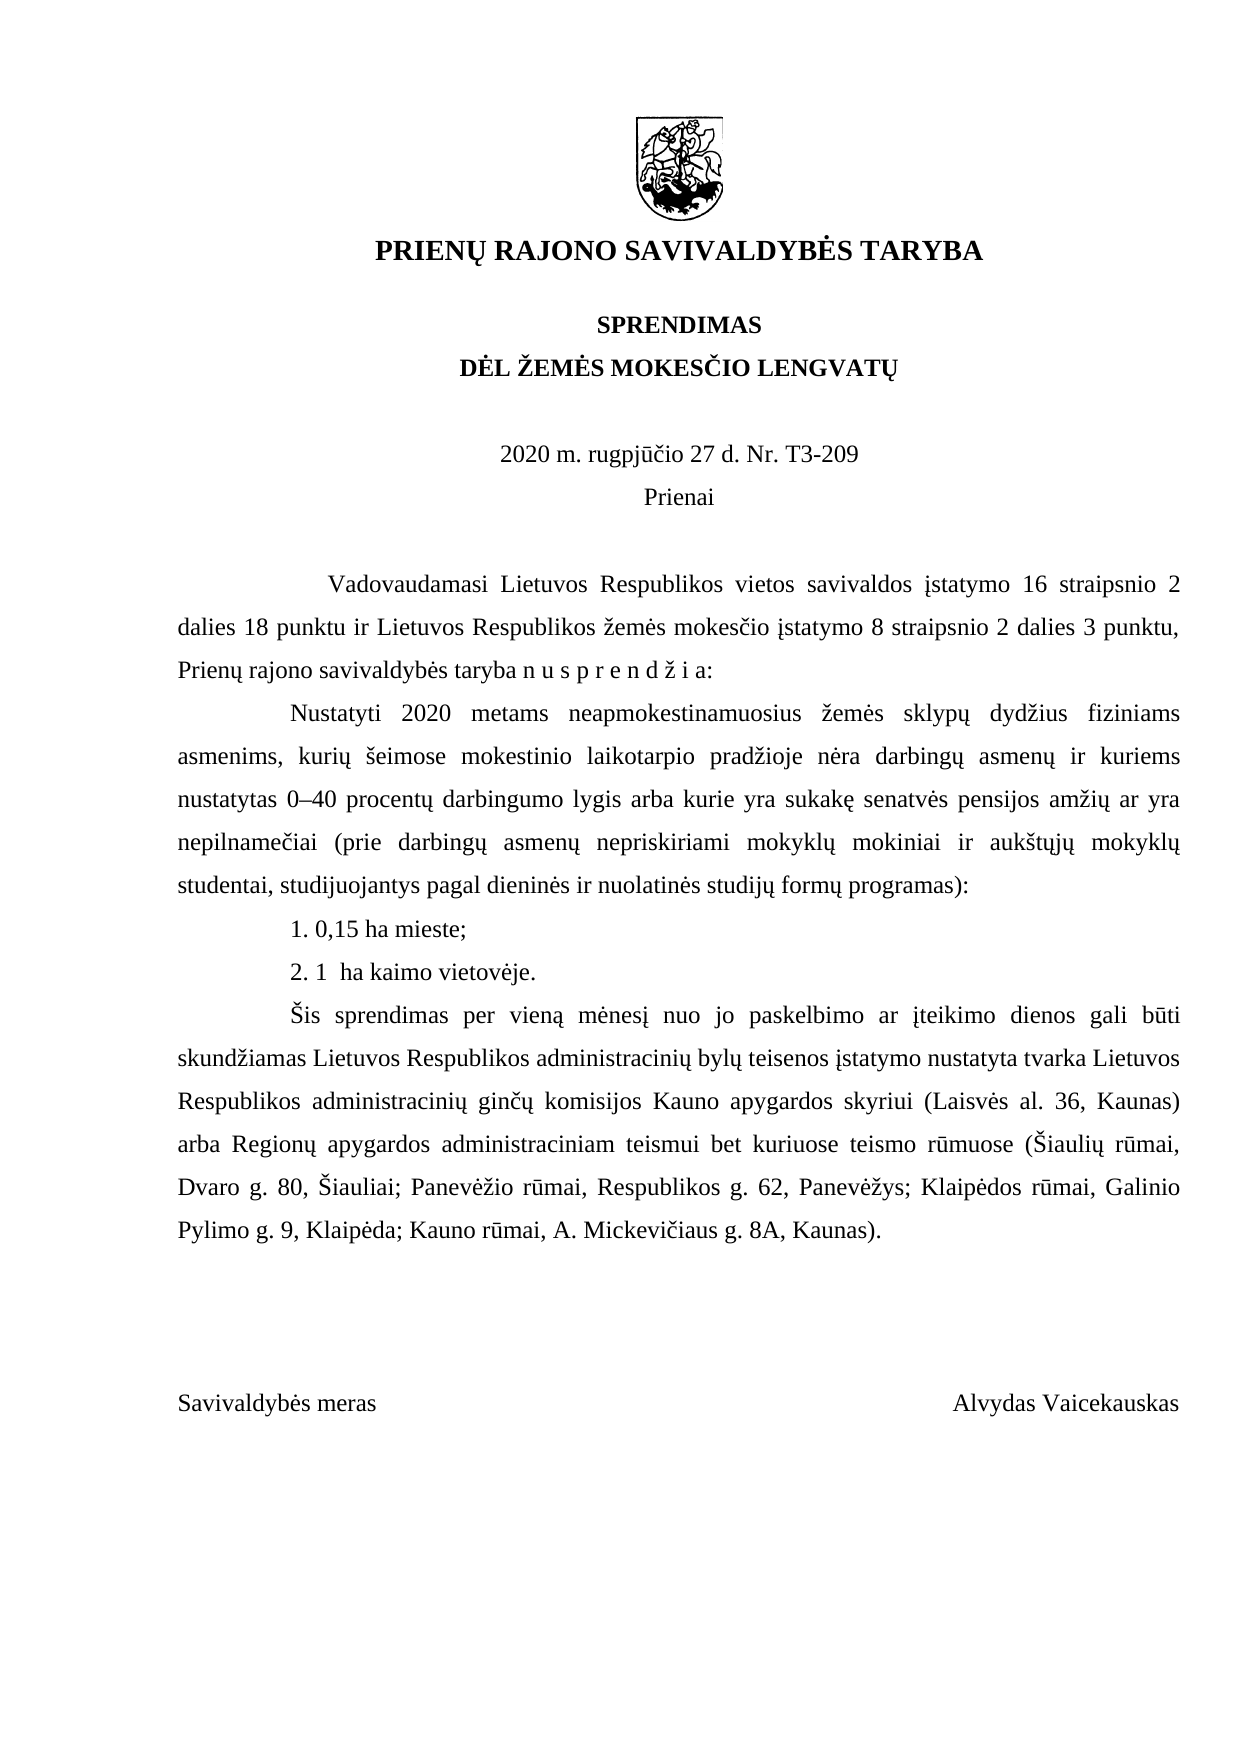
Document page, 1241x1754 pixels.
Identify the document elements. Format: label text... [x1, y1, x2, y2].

text Prienai [177, 482, 1181, 511]
text PRIENŲ RAJONO SAVIVALDYBĖS TARYBA [177, 233, 1181, 267]
text DĖL ŽEMĖS MOKESČIO LENGVATŲ [177, 353, 1181, 382]
text 2020 m. rugpjūčio 27 d. Nr. T3-209 [177, 439, 1181, 468]
text Nustatyti 2020 metams neapmokestinamuosius žemės sklypų dydžius fiziniams asmenims, kurių šeimose mokestinio laikotarpio pradžioje nėra darbingų asmenų ir kuriems nustatytas 0–40 procentų darbingumo lygis arba kurie yra sukakę senatvės pensijos amžių ar yra nepilnamečiai (prie darbingų asmenų nepriskiriami mokyklų mokiniai ir aukštųjų mokyklų studentai, studijuojantys pagal dieninės ir nuolatinės studijų formų programas): [177, 698, 1181, 899]
text SPRENDIMAS [177, 310, 1181, 339]
text Šis sprendimas per vieną mėnesį nuo jo paskelbimo ar įteikimo dienos gali būti skundžiamas Lietuvos Respublikos administracinių bylų teisenos įstatymo nustatyta tvarka Lietuvos Respublikos administracinių ginčų komisijos Kauno apygardos skyriui (Laisvės al. 36, Kaunas) arba Regionų apygardos administraciniam teismui bet kuriuose teismo rūmuose (Šiaulių rūmai, Dvaro g. 80, Šiauliai; Panevėžio rūmai, Respublikos g. 62, Panevėžys; Klaipėdos rūmai, Galinio Pylimo g. 9, Klaipėda; Kauno rūmai, A. Mickevičiaus g. 8A, Kaunas). [177, 1000, 1181, 1244]
text 1. 0,15 ha mieste; [177, 914, 1181, 942]
text 2. 1 ha kaimo vietovėje. [177, 957, 1181, 986]
text Savivaldybės meras Alvydas Vaicekauskas [177, 1388, 1181, 1417]
text Vadovaudamasi Lietuvos Respublikos vietos savivaldos įstatymo 16 straipsnio 2 dalies 18 punktu ir Lietuvos Respublikos žemės mokesčio įstatymo 8 straipsnio 2 dalies 3 punktu, Prienų rajono savivaldybės taryba n u s p r e n d ž i a: [177, 569, 1181, 684]
